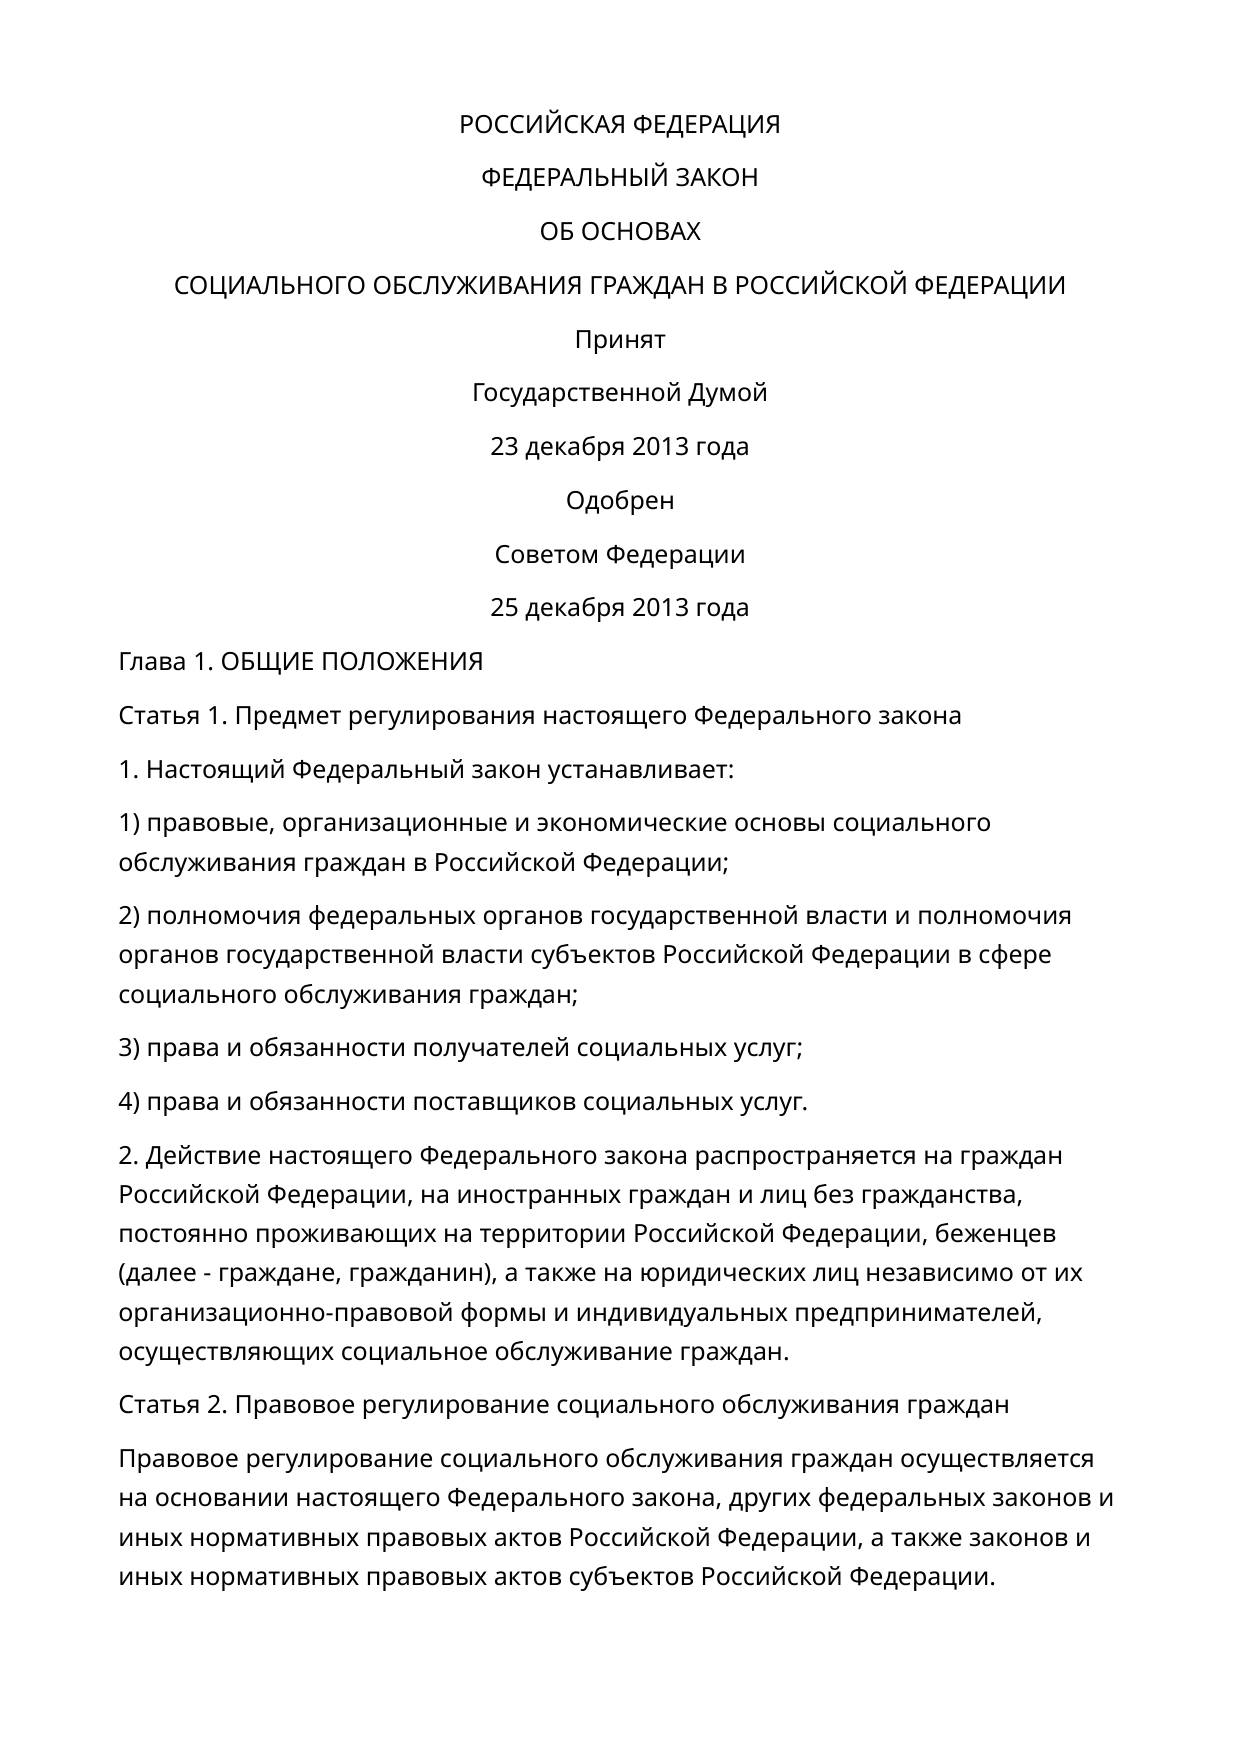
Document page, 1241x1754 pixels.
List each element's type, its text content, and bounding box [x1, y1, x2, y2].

text 4) права и обязанности поставщиков социальных услуг. [118, 1084, 1122, 1118]
text Статья 1. Предмет регулирования настоящего Федерального закона [118, 697, 1122, 732]
text РОССИЙСКАЯ ФЕДЕРАЦИЯ [118, 106, 1122, 140]
text Одобрен [118, 482, 1122, 517]
text Принят [118, 321, 1122, 355]
text Правовое регулирование социального обслуживания граждан осуществляется на основании настоящего Федерального закона, других федеральных законов и иных нормативных правовых актов Российской Федерации, а также законов и иных нормативных правовых актов субъектов Российской Федерации. [118, 1441, 1122, 1592]
text 1. Настоящий Федеральный закон устанавливает: [118, 751, 1122, 785]
text СОЦИАЛЬНОГО ОБСЛУЖИВАНИЯ ГРАЖДАН В РОССИЙСКОЙ ФЕДЕРАЦИИ [118, 267, 1122, 302]
text ОБ ОСНОВАХ [118, 214, 1122, 248]
text Государственной Думой [118, 375, 1122, 409]
text 2. Действие настоящего Федерального закона распространяется на граждан Российской Федерации, на иностранных граждан и лиц без гражданства, постоянно проживающих на территории Российской Федерации, беженцев (далее - граждане, гражданин), а также на юридических лиц независимо от их организационно-правовой формы и индивидуальных предпринимателей, осуществляющих социальное обслуживание граждан. [118, 1137, 1122, 1367]
text 3) права и обязанности получателей социальных услуг; [118, 1030, 1122, 1064]
text 23 декабря 2013 года [118, 429, 1122, 463]
text ФЕДЕРАЛЬНЫЙ ЗАКОН [118, 160, 1122, 194]
text 1) правовые, организационные и экономические основы социального обслуживания граждан в Российской Федерации; [118, 805, 1122, 878]
text 25 декабря 2013 года [118, 590, 1122, 624]
text 2) полномочия федеральных органов государственной власти и полномочия органов государственной власти субъектов Российской Федерации в сфере социального обслуживания граждан; [118, 898, 1122, 1010]
text Статья 2. Правовое регулирование социального обслуживания граждан [118, 1387, 1122, 1421]
text Советом Федерации [118, 536, 1122, 570]
text Глава 1. ОБЩИЕ ПОЛОЖЕНИЯ [118, 644, 1122, 678]
